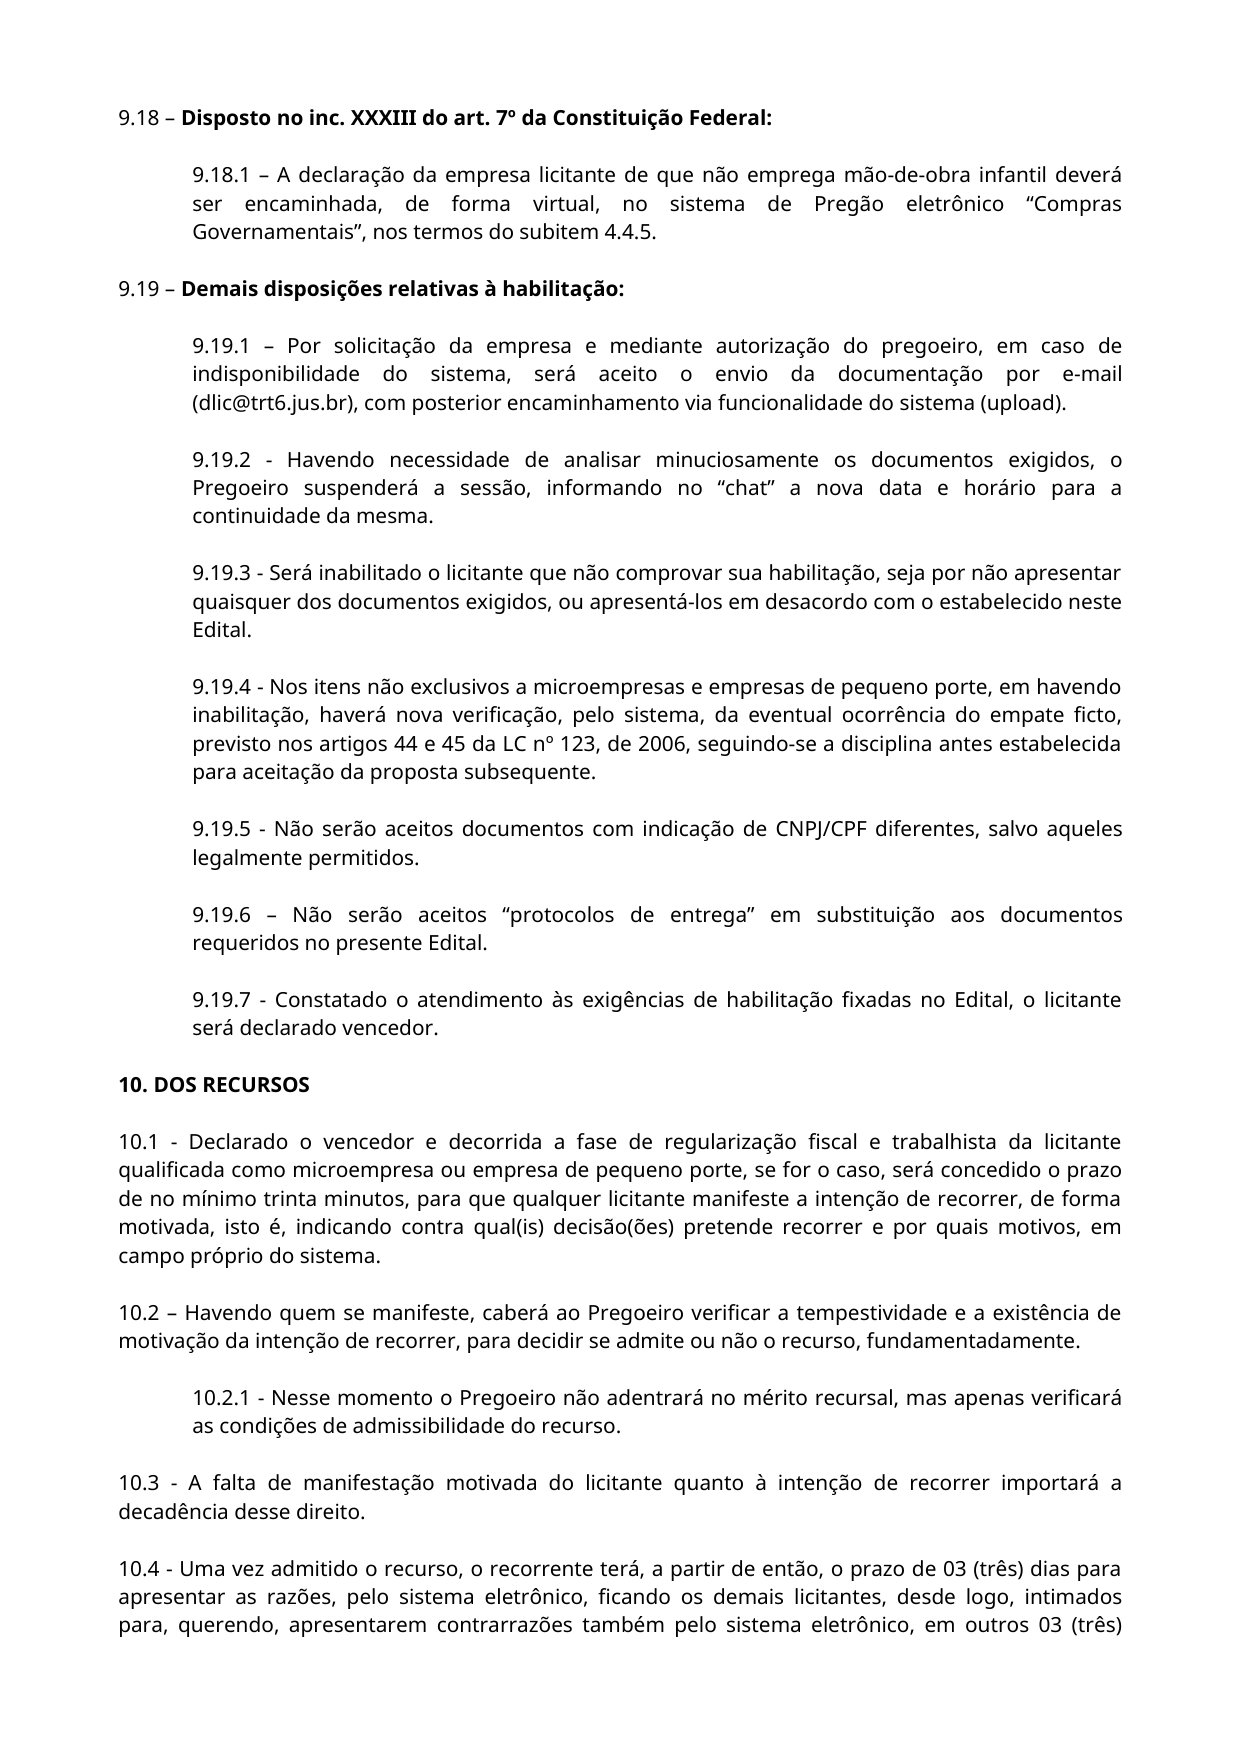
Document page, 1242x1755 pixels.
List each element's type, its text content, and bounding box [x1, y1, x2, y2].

text 10.1 - Declarado o vencedor e decorrida a fase de regularização fiscal e trabalhista da licitante qualificada como microempresa ou empresa de pequeno porte, se for o caso, será concedido o prazo de no mínimo trinta minutos, para que qualquer licitante manifeste a intenção de recorrer, de forma motivada, isto é, indicando contra qual(is) decisão(ões) pretende recorrer e por quais motivos, em campo próprio do sistema. [118, 1127, 1123, 1269]
text 10.2.1 - Nesse momento o Pregoeiro não adentrará no mérito recursal, mas apenas verificará as condições de admissibilidade do recurso. [192, 1383, 1123, 1440]
text 9.19.7 - Constatado o atendimento às exigências de habilitação fixadas no Edital, o licitante será declarado vencedor. [192, 985, 1123, 1042]
text 9.18 – Disposto no inc. XXXIII do art. 7º da Constituição Federal: [118, 103, 1123, 132]
text 9.19 – Demais disposições relativas à habilitação: [118, 274, 1123, 302]
text 10.3 - A falta de manifestação motivada do licitante quanto à intenção de recorrer importará a decadência desse direito. [118, 1468, 1123, 1525]
text 9.19.4 - Nos itens não exclusivos a microempresas e empresas de pequeno porte, em havendo inabilitação, haverá nova verificação, pelo sistema, da eventual ocorrência do empate ficto, previsto nos artigos 44 e 45 da LC nº 123, de 2006, seguindo-se a disciplina antes estabelecida para aceitação da proposta subsequente. [192, 672, 1123, 786]
text 10. DOS RECURSOS [118, 1070, 1123, 1099]
text 9.18.1 – A declaração da empresa licitante de que não emprega mão-de-obra infantil deverá ser encaminhada, de forma virtual, no sistema de Pregão eletrônico “Compras Governamentais”, nos termos do subitem 4.4.5. [192, 160, 1123, 246]
text 9.19.6 – Não serão aceitos “protocolos de entrega” em substituição aos documentos requeridos no presente Edital. [192, 900, 1123, 957]
text 9.19.2 - Havendo necessidade de analisar minuciosamente os documentos exigidos, o Pregoeiro suspenderá a sessão, informando no “chat” a nova data e horário para a continuidade da mesma. [192, 445, 1123, 530]
list 9.19.5 - Não serão aceitos documentos com indicação de CNPJ/CPF diferentes, salvo aqueles legalmente permitidos. [192, 814, 1123, 871]
text 10.4 - Uma vez admitido o recurso, o recorrente terá, a partir de então, o prazo de 03 (três) dias para apresentar as razões, pelo sistema eletrônico, ficando os demais licitantes, desde logo, intimados para, querendo, apresentarem contrarrazões também pelo sistema eletrônico, em outros 03 (três) [118, 1554, 1123, 1639]
text 9.19.3 - Será inabilitado o licitante que não comprovar sua habilitação, seja por não apresentar quaisquer dos documentos exigidos, ou apresentá-los em desacordo com o estabelecido neste Edital. [192, 558, 1123, 644]
text 10.2 – Havendo quem se manifeste, caberá ao Pregoeiro verificar a tempestividade e a existência de motivação da intenção de recorrer, para decidir se admite ou não o recurso, fundamentadamente. [118, 1298, 1123, 1355]
text 9.19.1 – Por solicitação da empresa e mediante autorização do pregoeiro, em caso de indisponibilidade do sistema, será aceito o envio da documentação por e-mail (dlic@trt6.jus.br), com posterior encaminhamento via funcionalidade do sistema (upload). [192, 331, 1123, 416]
